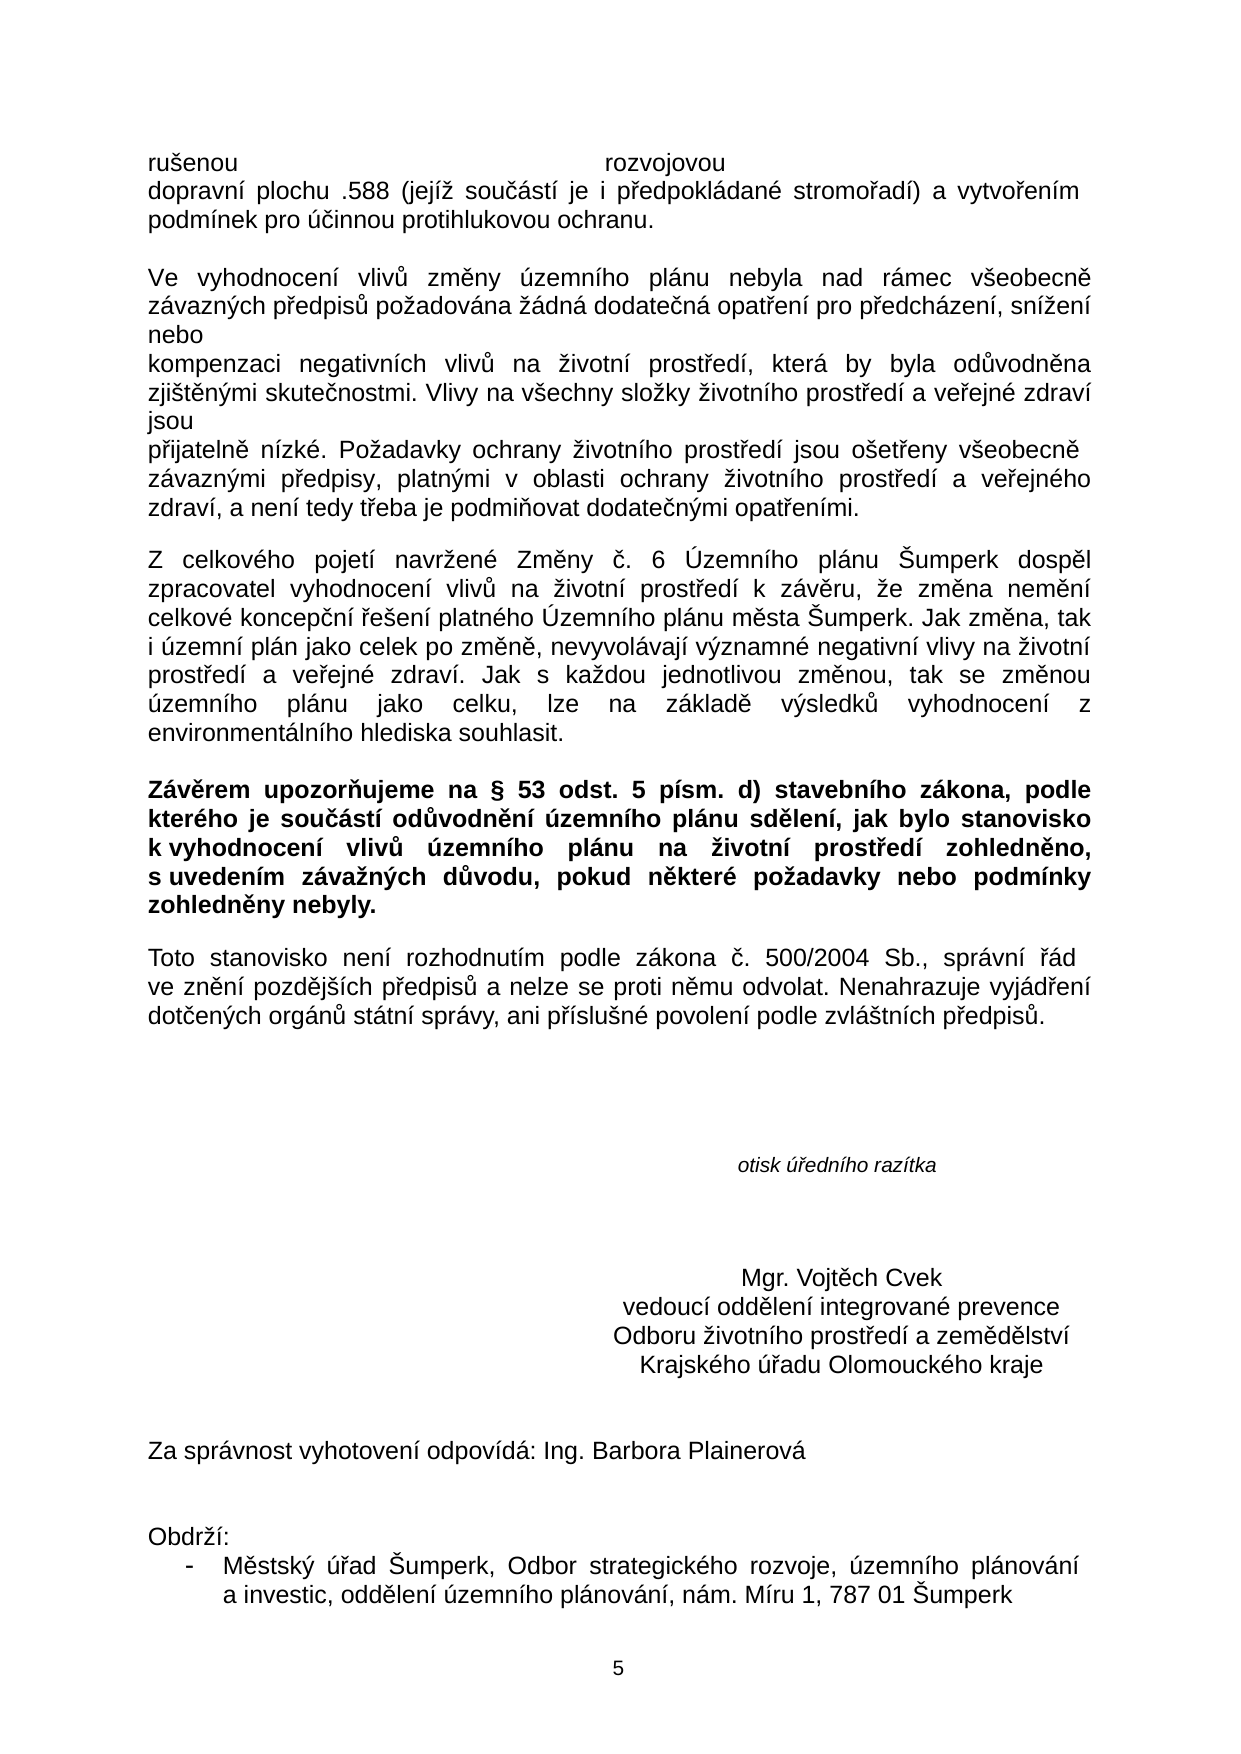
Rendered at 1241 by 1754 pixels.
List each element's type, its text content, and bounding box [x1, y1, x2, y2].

text vedoucí oddělení integrované prevence [591, 1292, 1092, 1321]
text Obdrží: [148, 1522, 1092, 1551]
text Závěrem upozorňujeme na § 53 odst. 5 písm. d) stavebního zákona, podle kterého je součástí odůvodnění územního plánu sdělení, jak bylo stanovisko k vyhodnocení vlivů územního plánu na životní prostředí zohledněno, s uvedením závažných důvodu, pokud některé požadavky nebo podmínky zohledněny nebyly. [148, 775, 1092, 919]
text Za správnost vyhotovení odpovídá: Ing. Barbora Plainerová [148, 1436, 1092, 1464]
text Ve vyhodnocení vlivů změny územního plánu nebyla nad rámec všeobecně závazných předpisů požadována žádná dodatečná opatření pro předcházení, snížení nebo kompenzaci negativních vlivů na životní prostředí, která by byla odůvodněna zjištěnými skutečnostmi. Vlivy na všechny složky životního prostředí a veřejné zdraví jsou přijatelně nízké. Požadavky ochrany životního prostředí jsou ošetřeny všeobecně závaznými předpisy, platnými v oblasti ochrany životního prostředí a veřejného zdraví, a není tedy třeba je podmiňovat dodatečnými opatřeními. [148, 263, 1092, 521]
text Odboru životního prostředí a zemědělství [591, 1321, 1092, 1349]
text Z celkového pojetí navržené Změny č. 6 Územního plánu Šumperk dospěl zpracovatel vyhodnocení vlivů na životní prostředí k závěru, že změna nemění celkové koncepční řešení platného Územního plánu města Šumperk. Jak změna, tak i územní plán jako celek po změně, nevyvolávají významné negativní vlivy na životní prostředí a veřejné zdraví. Jak s každou jednotlivou změnou, tak se změnou územního plánu jako celku, lze na základě výsledků vyhodnocení z environmentálního hlediska souhlasit. [148, 545, 1092, 747]
text rušenou rozvojovou dopravní plochu .588 (jejíž součástí je i předpokládané stromořadí) a vytvořením podmínek pro účinnou protihlukovou ochranu. [148, 148, 1092, 234]
text Krajského úřadu Olomouckého kraje [591, 1349, 1092, 1378]
list Městský úřad Šumperk, Odbor strategického rozvoje, územního plánování a investic, oddělení územního plánování, nám. Míru 1, 787 01 Šumperk [185, 1551, 1092, 1608]
text otisk úředního razítka [664, 1153, 1092, 1177]
text Toto stanovisko není rozhodnutím podle zákona č. 500/2004 Sb., správní řád ve znění pozdějších předpisů a nelze se proti němu odvolat. Nenahrazuje vyjádření dotčených orgánů státní správy, ani příslušné povolení podle zvláštních předpisů. [148, 943, 1092, 1029]
text Mgr. Vojtěch Cvek [591, 1263, 1092, 1292]
